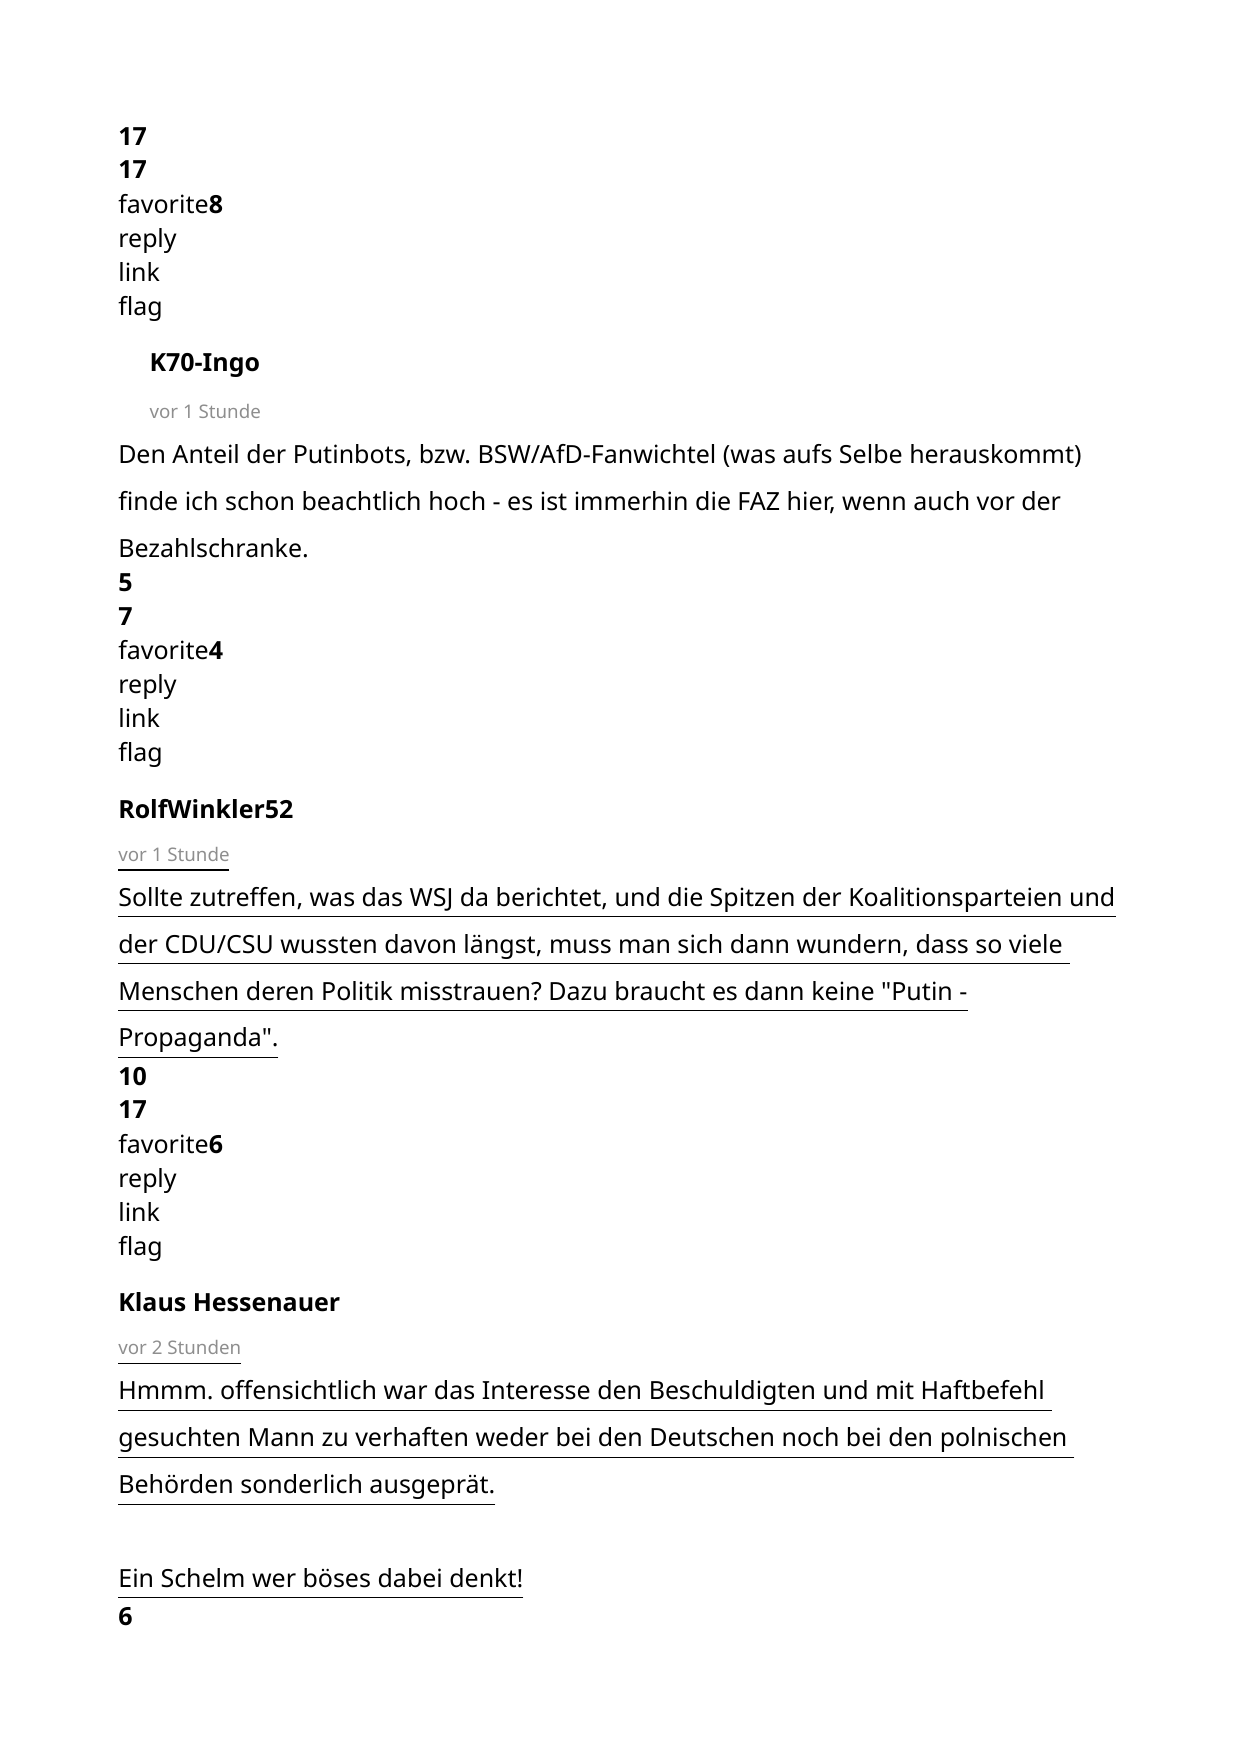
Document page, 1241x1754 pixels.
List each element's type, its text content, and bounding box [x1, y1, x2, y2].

text vor 1 Stunde [149, 394, 1122, 424]
text reply [118, 1160, 1122, 1194]
text Sollte zutreffen, was das WSJ da berichtet, und die Spitzen der Koalitionsparteien und der CDU/CSU wussten davon längst, muss man sich dann wundern, dass so viele Menschen deren Politik misstrauen? Dazu braucht es dann keine "Putin -Propaganda". [118, 871, 1122, 1058]
text K70-Ingo [149, 338, 1114, 379]
text 6 [118, 1598, 1122, 1632]
text 17 [118, 118, 1122, 152]
text link [118, 1194, 1122, 1228]
text 5 [118, 565, 1122, 599]
text favorite6 [118, 1126, 1122, 1160]
text Den Anteil der Putinbots, bzw. BSW/AfD-Fanwichtel (was aufs Selbe herauskommt) finde ich schon beachtlich hoch - es ist immerhin die FAZ hier, wenn auch vor der Bezahlschranke. [118, 424, 1122, 565]
text vor 1 Stunde [118, 841, 1122, 871]
text link [118, 701, 1122, 735]
text 17 [118, 1092, 1122, 1126]
text favorite8 [118, 186, 1122, 220]
text Hmmm. offensichtlich war das Interesse den Beschuldigten und mit Haftbefehl gesuchten Mann zu verhaften weder bei den Deutschen noch bei den polnischen Behörden sonderlich ausgeprät. Ein Schelm wer böses dabei denkt! [118, 1364, 1122, 1598]
text RolfWinkler52 [118, 785, 1114, 825]
text flag [118, 735, 1122, 769]
text flag [118, 288, 1122, 322]
text vor 2 Stunden [118, 1334, 1122, 1364]
text reply [118, 220, 1122, 254]
text 7 [118, 599, 1122, 633]
text reply [118, 667, 1122, 701]
text Klaus Hessenauer [118, 1278, 1114, 1319]
text link [118, 254, 1122, 288]
text 10 [118, 1058, 1122, 1092]
text 17 [118, 152, 1122, 186]
text flag [118, 1228, 1122, 1262]
text favorite4 [118, 633, 1122, 667]
